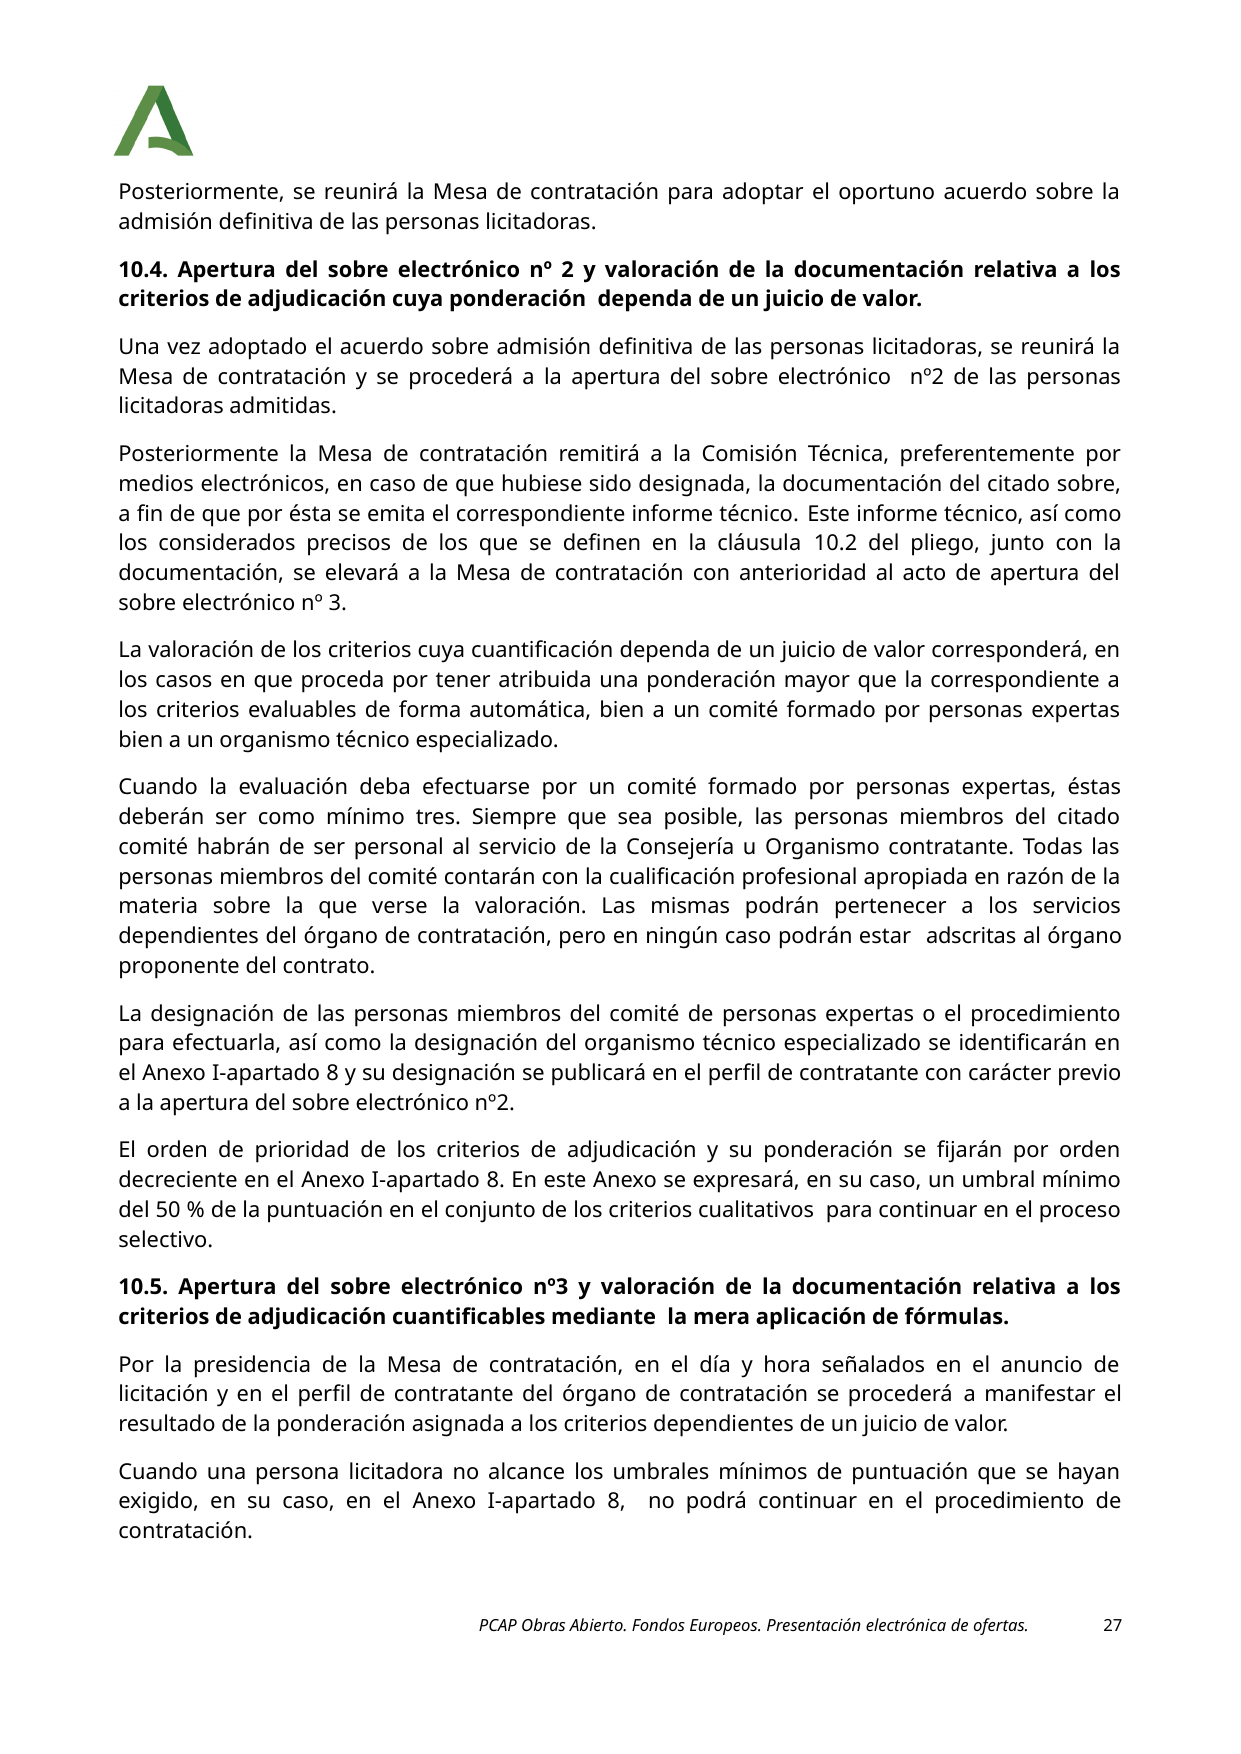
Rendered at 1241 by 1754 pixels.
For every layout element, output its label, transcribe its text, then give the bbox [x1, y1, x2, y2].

text Posteriormente, se reunirá la Mesa de contratación para adoptar el oportuno acuerdo sobre la admisión definitiva de las personas licitadoras. [118, 176, 1122, 236]
text Una vez adoptado el acuerdo sobre admisión definitiva de las personas licitadoras, se reunirá la Mesa de contratación y se procederá a la apertura del sobre electrónico nº2 de las personas licitadoras admitidas. [118, 331, 1122, 420]
text La designación de las personas miembros del comité de personas expertas o el procedimiento para efectuarla, así como la designación del organismo técnico especializado se identificarán en el Anexo I-apartado 8 y su designación se publicará en el perfil de contratante con carácter previo a la apertura del sobre electrónico nº2. [118, 998, 1122, 1117]
text Cuando la evaluación deba efectuarse por un comité formado por personas expertas, éstas deberán ser como mínimo tres. Siempre que sea posible, las personas miembros del citado comité habrán de ser personal al servicio de la Consejería u Organismo contratante. Todas las personas miembros del comité contarán con la cualificación profesional apropiada en razón de la materia sobre la que verse la valoración. Las mismas podrán pertenecer a los servicios dependientes del órgano de contratación, pero en ningún caso podrán estar adscritas al órgano proponente del contrato. [118, 771, 1122, 980]
text La valoración de los criterios cuya cuantificación dependa de un juicio de valor corresponderá, en los casos en que proceda por tener atribuida una ponderación mayor que la correspondiente a los criterios evaluables de forma automática, bien a un comité formado por personas expertas bien a un organismo técnico especializado. [118, 634, 1122, 754]
subtitle 10.5. Apertura del sobre electrónico nº3 y valoración de la documentación relativa a los criterios de adjudicación cuantificables mediante la mera aplicación de fórmulas. [118, 1271, 1122, 1331]
subtitle 10.4. Apertura del sobre electrónico nº 2 y valoración de la documentación relativa a los criterios de adjudicación cuya ponderación dependa de un juicio de valor. [118, 254, 1122, 313]
text Cuando una persona licitadora no alcance los umbrales mínimos de puntuación que se hayan exigido, en su caso, en el Anexo I-apartado 8, no podrá continuar en el procedimiento de contratación. [118, 1456, 1122, 1545]
text Por la presidencia de la Mesa de contratación, en el día y hora señalados en el anuncio de licitación y en el perfil de contratante del órgano de contratación se procederá a manifestar el resultado de la ponderación asignada a los criterios dependientes de un juicio de valor. [118, 1349, 1122, 1438]
text Posteriormente la Mesa de contratación remitirá a la Comisión Técnica, preferentemente por medios electrónicos, en caso de que hubiese sido designada, la documentación del citado sobre, a fin de que por ésta se emita el correspondiente informe técnico. Este informe técnico, así como los considerados precisos de los que se definen en la cláusula 10.2 del pliego, junto con la documentación, se elevará a la Mesa de contratación con anterioridad al acto de apertura del sobre electrónico nº 3. [118, 438, 1122, 617]
text El orden de prioridad de los criterios de adjudicación y su ponderación se fijarán por orden decreciente en el Anexo I-apartado 8. En este Anexo se expresará, en su caso, un umbral mínimo del 50 % de la puntuación en el conjunto de los criterios cualitativos para continuar en el proceso selectivo. [118, 1134, 1122, 1254]
picture [109, 81, 198, 160]
